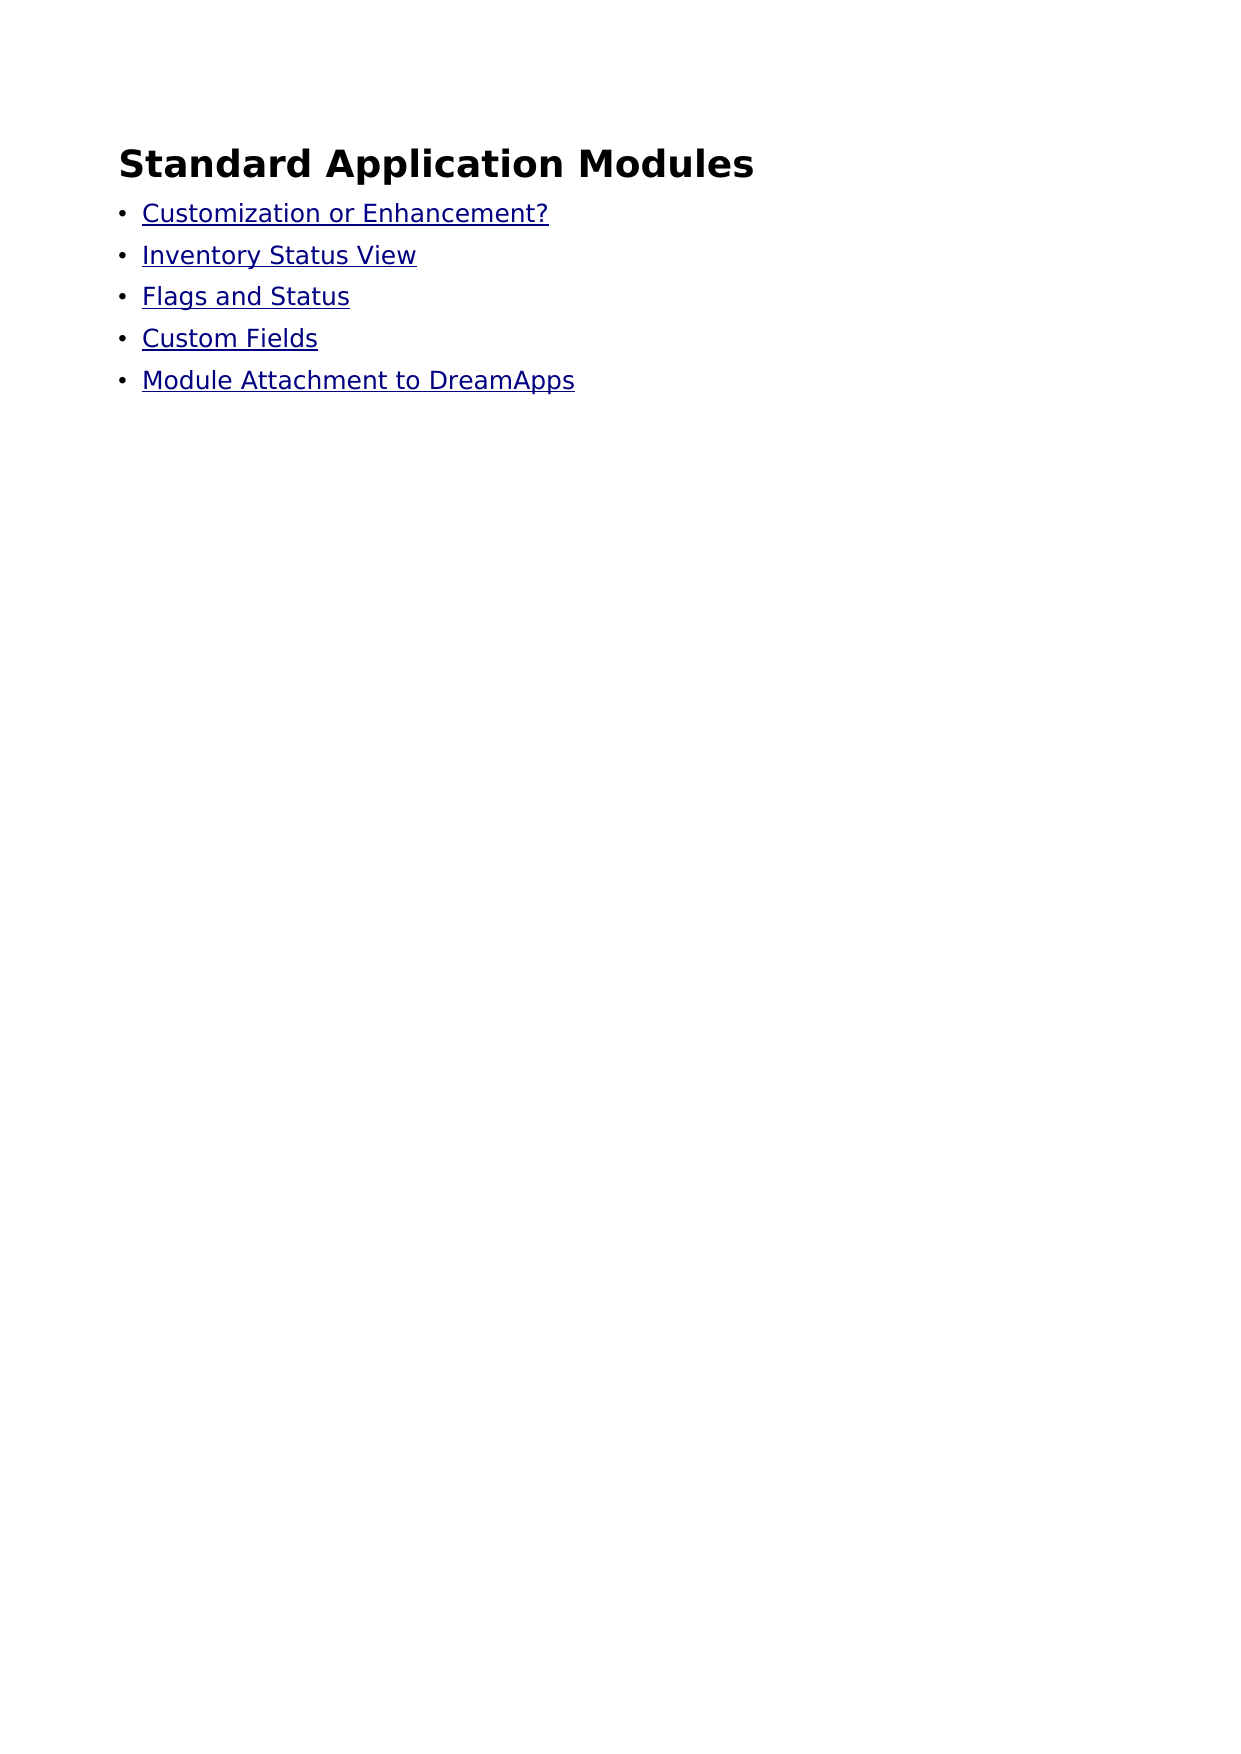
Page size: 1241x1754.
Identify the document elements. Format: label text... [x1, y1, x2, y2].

list Flags and Status [118, 283, 1122, 312]
list Custom Fields [118, 324, 1122, 353]
subtitle Standard Application Modules [118, 143, 1122, 187]
list Module Attachment to DreamApps [118, 366, 1122, 395]
list Inventory Status View [118, 241, 1122, 270]
list Customization or Enhancement? [118, 199, 1122, 228]
